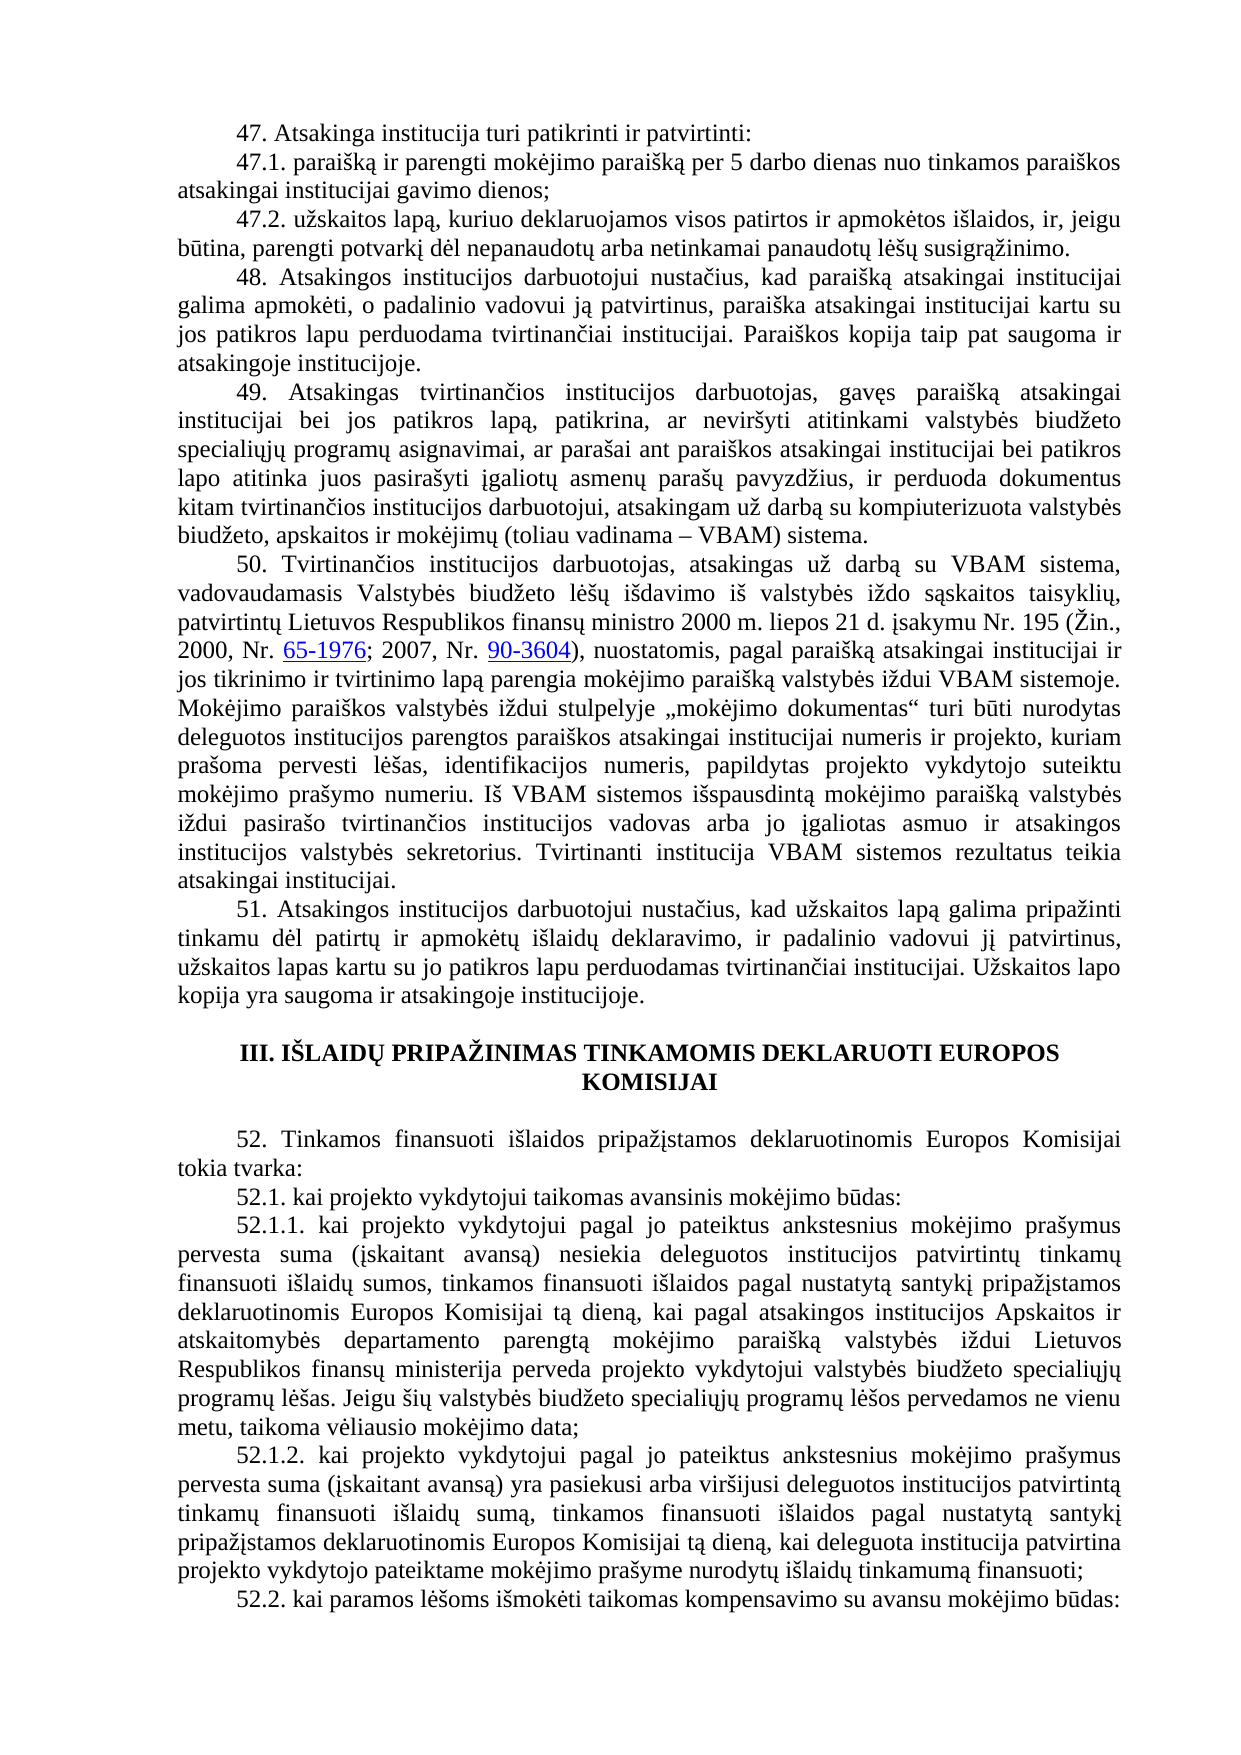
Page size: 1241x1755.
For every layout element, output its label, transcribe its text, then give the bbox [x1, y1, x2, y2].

text 52.1.1. kai projekto vykdytojui pagal jo pateiktus ankstesnius mokėjimo prašymus pervesta suma (įskaitant avansą) nesiekia deleguotos institucijos patvirtintų tinkamų finansuoti išlaidų sumos, tinkamos finansuoti išlaidos pagal nustatytą santykį pripažįstamos deklaruotinomis Europos Komisijai tą dieną, kai pagal atsakingos institucijos Apskaitos ir atskaitomybės departamento parengtą mokėjimo paraišką valstybės iždui Lietuvos Respublikos finansų ministerija perveda projekto vykdytojui valstybės biudžeto specialiųjų programų lėšas. Jeigu šių valstybės biudžeto specialiųjų programų lėšos pervedamos ne vienu metu, taikoma vėliausio mokėjimo data; [177, 1211, 1122, 1441]
text 48. Atsakingos institucijos darbuotojui nustačius, kad paraišką atsakingai institucijai galima apmokėti, o padalinio vadovui ją patvirtinus, paraiška atsakingai institucijai kartu su jos patikros lapu perduodama tvirtinančiai institucijai. Paraiškos kopija taip pat saugoma ir atsakingoje institucijoje. [177, 262, 1122, 377]
text 52.1. kai projekto vykdytojui taikomas avansinis mokėjimo būdas: [177, 1182, 1122, 1211]
text 49. Atsakingas tvirtinančios institucijos darbuotojas, gavęs paraišką atsakingai institucijai bei jos patikros lapą, patikrina, ar neviršyti atitinkami valstybės biudžeto specialiųjų programų asignavimai, ar parašai ant paraiškos atsakingai institucijai bei patikros lapo atitinka juos pasirašyti įgaliotų asmenų parašų pavyzdžius, ir perduoda dokumentus kitam tvirtinančios institucijos darbuotojui, atsakingam už darbą su kompiuterizuota valstybės biudžeto, apskaitos ir mokėjimų (toliau vadinama – VBAM) sistema. [177, 377, 1122, 549]
text 52.2. kai paramos lėšoms išmokėti taikomas kompensavimo su avansu mokėjimo būdas: [177, 1584, 1122, 1613]
text 47.1. paraišką ir parengti mokėjimo paraišką per 5 darbo dienas nuo tinkamos paraiškos atsakingai institucijai gavimo dienos; [177, 147, 1122, 204]
text 52. Tinkamos finansuoti išlaidos pripažįstamos deklaruotinomis Europos Komisijai tokia tvarka: [177, 1124, 1122, 1182]
text 50. Tvirtinančios institucijos darbuotojas, atsakingas už darbą su VBAM sistema, vadovaudamasis Valstybės biudžeto lėšų išdavimo iš valstybės iždo sąskaitos taisyklių, patvirtintų Lietuvos Respublikos finansų ministro 2000 m. liepos 21 d. įsakymu Nr. 195 (Žin., 2000, Nr. 65-1976; 2007, Nr. 90-3604), nuostatomis, pagal paraišką atsakingai institucijai ir jos tikrinimo ir tvirtinimo lapą parengia mokėjimo paraišką valstybės iždui VBAM sistemoje. Mokėjimo paraiškos valstybės iždui stulpelyje „mokėjimo dokumentas“ turi būti nurodytas deleguotos institucijos parengtos paraiškos atsakingai institucijai numeris ir projekto, kuriam prašoma pervesti lėšas, identifikacijos numeris, papildytas projekto vykdytojo suteiktu mokėjimo prašymo numeriu. Iš VBAM sistemos išspausdintą mokėjimo paraišką valstybės iždui pasirašo tvirtinančios institucijos vadovas arba jo įgaliotas asmuo ir atsakingos institucijos valstybės sekretorius. Tvirtinanti institucija VBAM sistemos rezultatus teikia atsakingai institucijai. [177, 549, 1122, 894]
text 47.2. užskaitos lapą, kuriuo deklaruojamos visos patirtos ir apmokėtos išlaidos, ir, jeigu būtina, parengti potvarkį dėl nepanaudotų arba netinkamai panaudotų lėšų susigrąžinimo. [177, 204, 1122, 262]
text 47. Atsakinga institucija turi patikrinti ir patvirtinti: [177, 118, 1122, 147]
text 52.1.2. kai projekto vykdytojui pagal jo pateiktus ankstesnius mokėjimo prašymus pervesta suma (įskaitant avansą) yra pasiekusi arba viršijusi deleguotos institucijos patvirtintą tinkamų finansuoti išlaidų sumą, tinkamos finansuoti išlaidos pagal nustatytą santykį pripažįstamos deklaruotinomis Europos Komisijai tą dieną, kai deleguota institucija patvirtina projekto vykdytojo pateiktame mokėjimo prašyme nurodytų išlaidų tinkamumą finansuoti; [177, 1441, 1122, 1584]
text III. IŠLAIDŲ PRIPAŽINIMAS TINKAMOMIS DEKLARUOTI EUROPOS KOMISIJAI [177, 1038, 1122, 1096]
text 51. Atsakingos institucijos darbuotojui nustačius, kad užskaitos lapą galima pripažinti tinkamu dėl patirtų ir apmokėtų išlaidų deklaravimo, ir padalinio vadovui jį patvirtinus, užskaitos lapas kartu su jo patikros lapu perduodamas tvirtinančiai institucijai. Užskaitos lapo kopija yra saugoma ir atsakingoje institucijoje. [177, 894, 1122, 1009]
